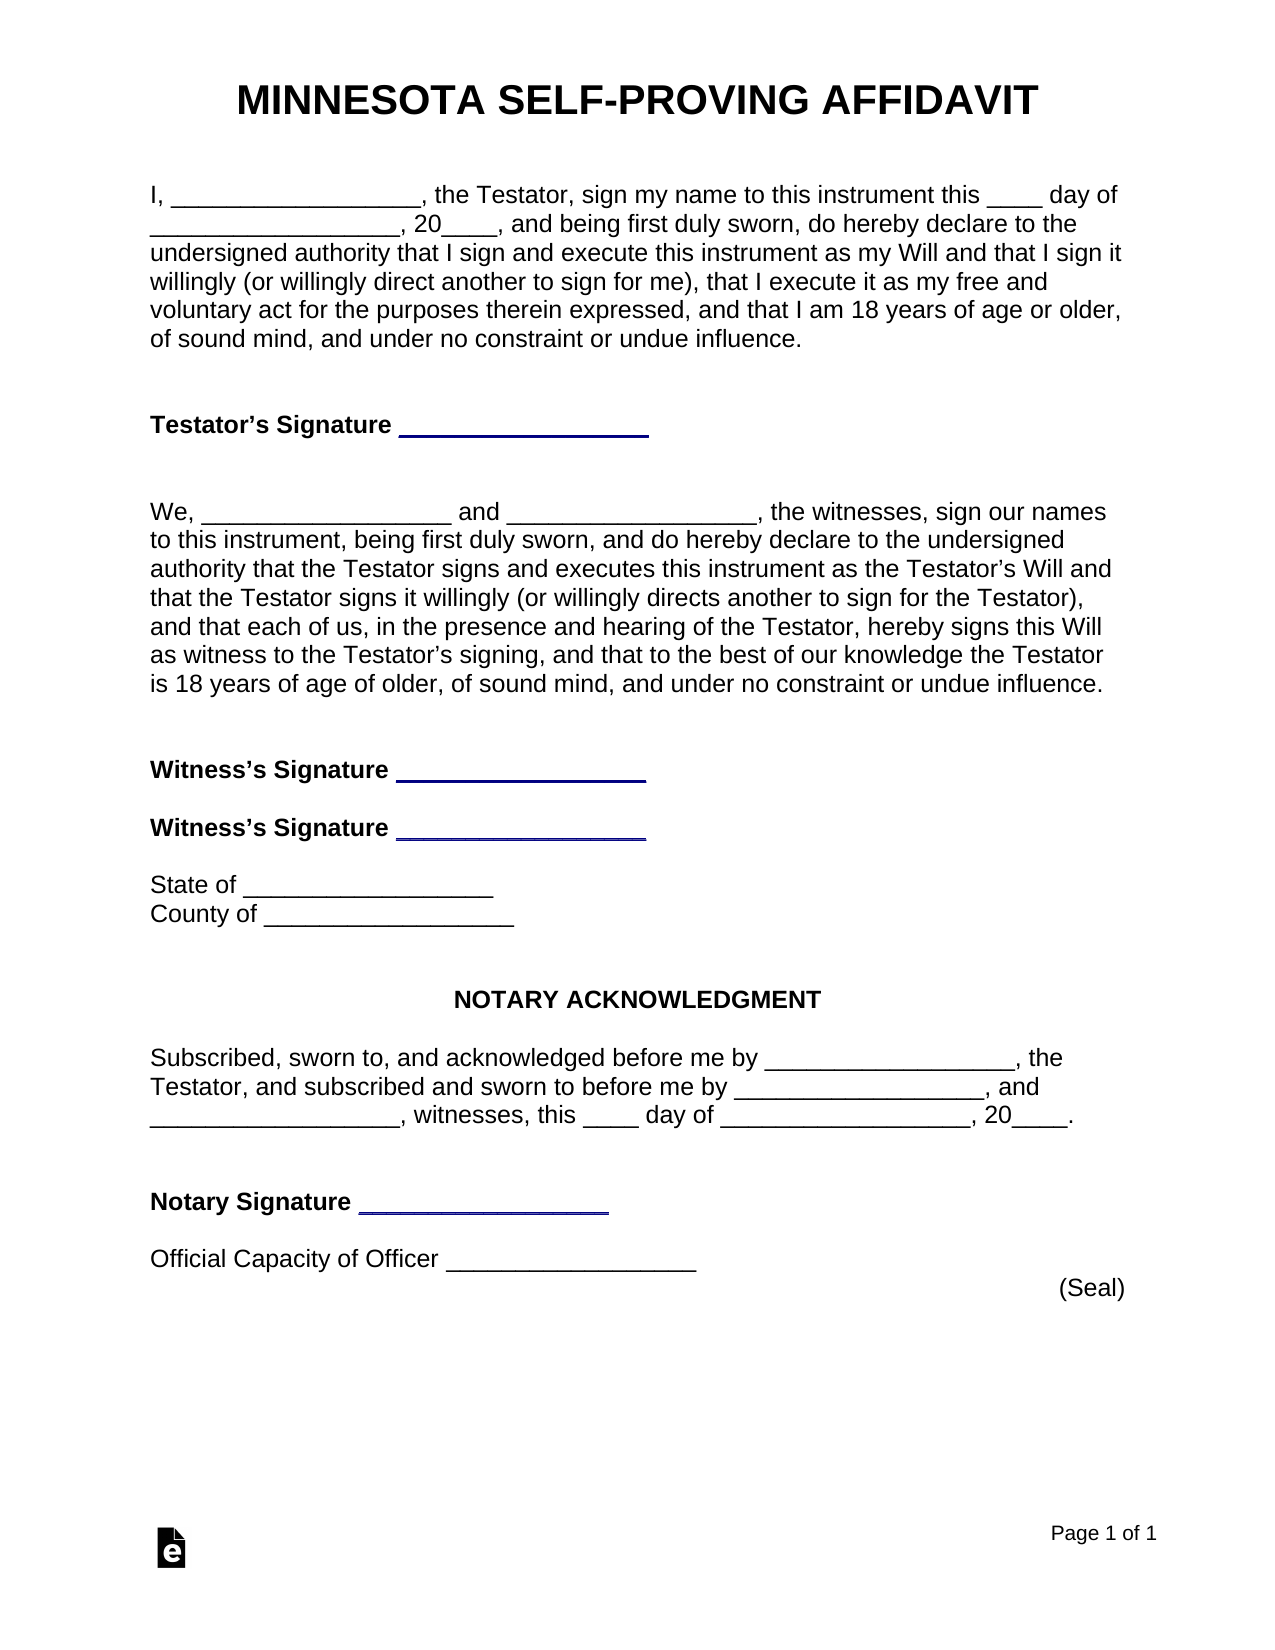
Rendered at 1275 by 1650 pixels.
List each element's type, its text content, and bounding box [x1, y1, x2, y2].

text Testator’s Signature __________________ [150, 410, 1125, 439]
text Witness’s Signature __________________ [150, 755, 1125, 784]
text MINNESOTA SELF-PROVING AFFIDAVIT [150, 75, 1125, 123]
text State of __________________ [150, 870, 1125, 899]
text Notary Signature __________________ [150, 1187, 1125, 1215]
text I, __________________, the Testator, sign my name to this instrument this ____ day of __________________, 20____, and being first duly sworn, do hereby declare to the undersigned authority that I sign and execute this instrument as my Will and that I sign it willingly (or willingly direct another to sign for me), that I execute it as my free and voluntary act for the purposes therein expressed, and that I am 18 years of age or older, of sound mind, and under no constraint or undue influence. [150, 180, 1125, 353]
text We, __________________ and __________________, the witnesses, sign our names to this instrument, being first duly sworn, and do hereby declare to the undersigned authority that the Testator signs and executes this instrument as the Testator’s Will and that the Testator signs it willingly (or willingly directs another to sign for the Testator), and that each of us, in the presence and hearing of the Testator, hereby signs this Will as witness to the Testator’s signing, and that to the best of our knowledge the Testator is 18 years of age of older, of sound mind, and under no constraint or undue influence. [150, 497, 1125, 698]
text Official Capacity of Officer __________________ [150, 1244, 1125, 1273]
text County of __________________ [150, 899, 1125, 928]
text (Seal) [150, 1273, 1125, 1302]
text Witness’s Signature __________________ [150, 813, 1125, 842]
text Subscribed, sworn to, and acknowledged before me by __________________, the Testator, and subscribed and sworn to before me by __________________, and __________________, witnesses, this ____ day of __________________, 20____. [150, 1043, 1125, 1129]
text NOTARY ACKNOWLEDGMENT [150, 985, 1125, 1014]
